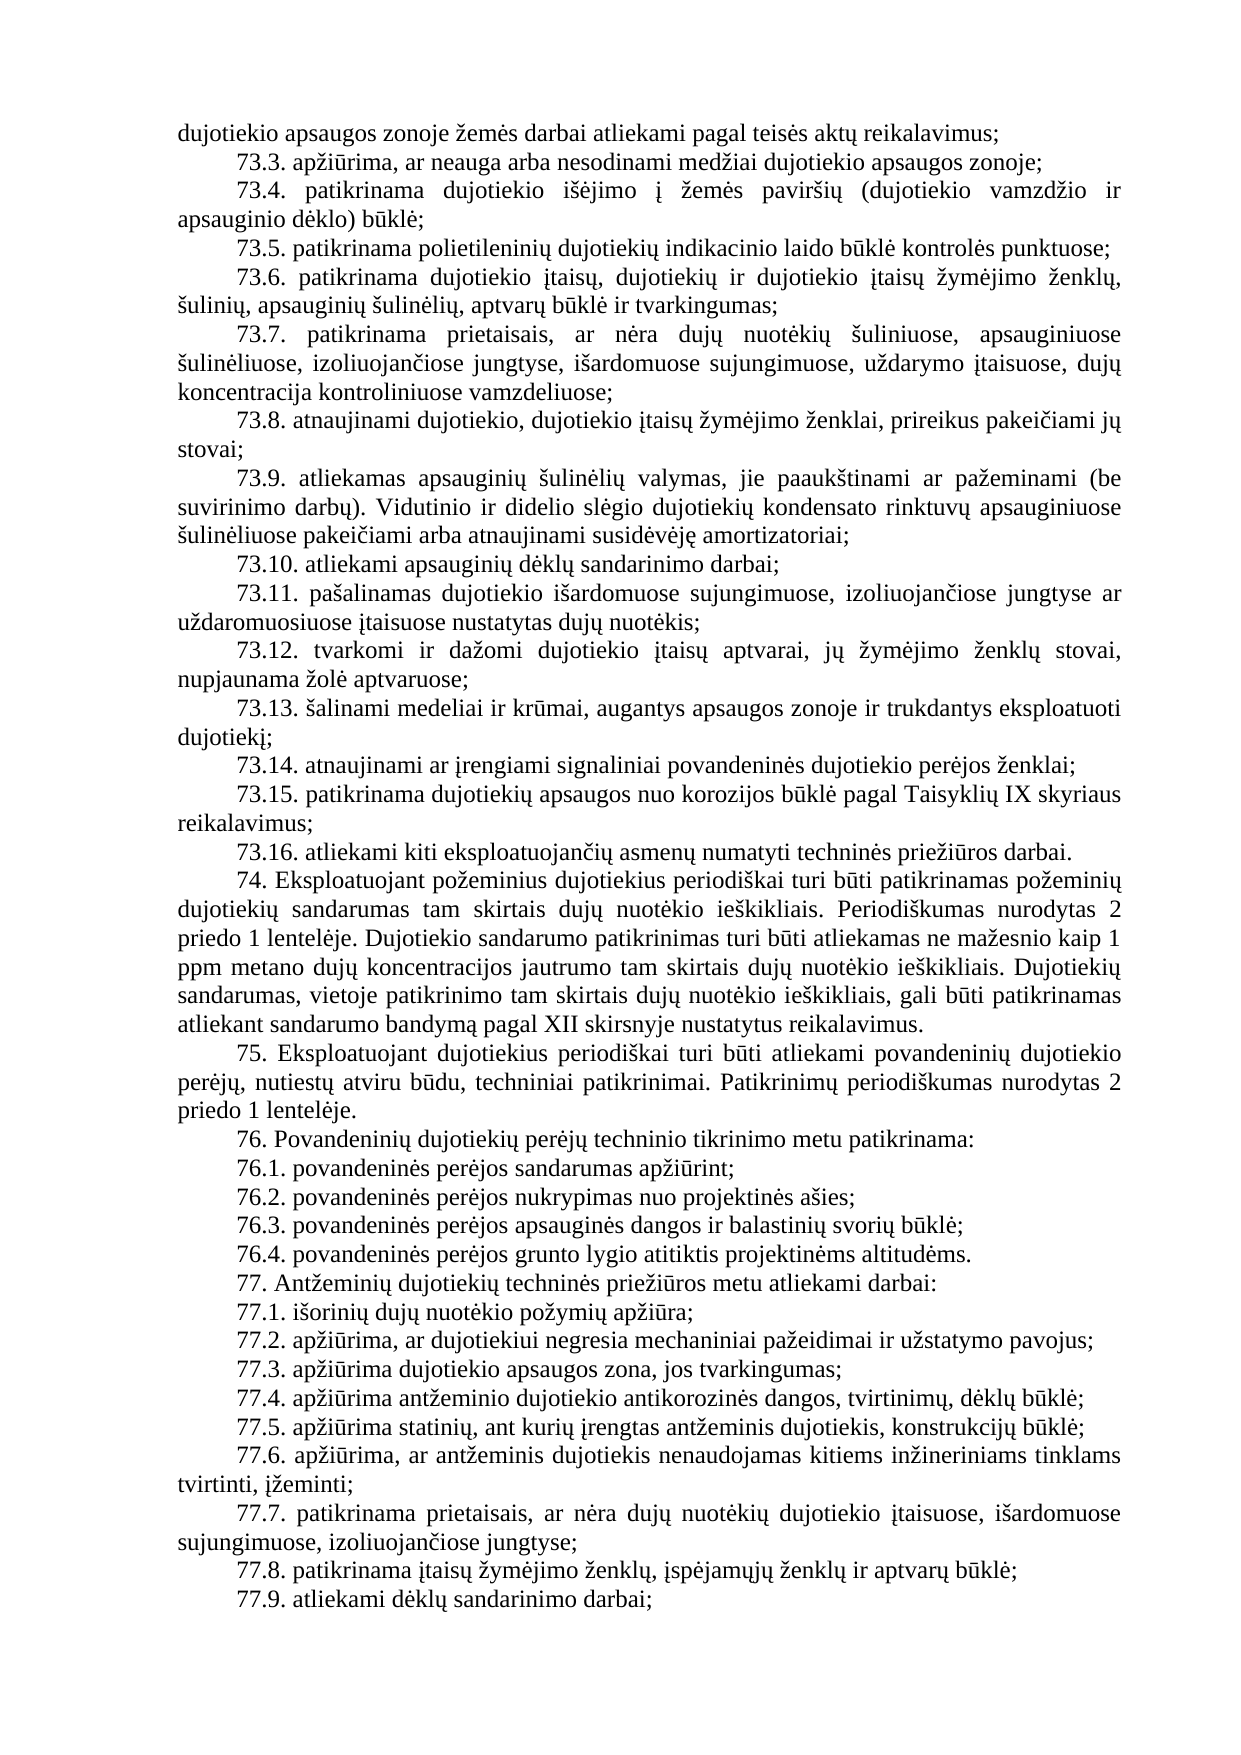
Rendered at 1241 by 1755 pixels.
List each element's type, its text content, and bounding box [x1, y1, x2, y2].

text 77.4. apžiūrima antžeminio dujotiekio antikorozinės dangos, tvirtinimų, dėklų būklė; [177, 1383, 1122, 1412]
text 73.3. apžiūrima, ar neauga arba nesodinami medžiai dujotiekio apsaugos zonoje; [177, 147, 1122, 176]
text 76. Povandeninių dujotiekių perėjų techninio tikrinimo metu patikrinama: [177, 1124, 1122, 1153]
text 73.5. patikrinama polietileninių dujotiekių indikacinio laido būklė kontrolės punktuose; [177, 233, 1122, 262]
text 76.2. povandeninės perėjos nukrypimas nuo projektinės ašies; [177, 1182, 1122, 1211]
text 77.3. apžiūrima dujotiekio apsaugos zona, jos tvarkingumas; [177, 1354, 1122, 1383]
text 73.6. patikrinama dujotiekio įtaisų, dujotiekių ir dujotiekio įtaisų žymėjimo ženklų, šulinių, apsauginių šulinėlių, aptvarų būklė ir tvarkingumas; [177, 262, 1122, 319]
text 75. Eksploatuojant dujotiekius periodiškai turi būti atliekami povandeninių dujotiekio perėjų, nutiestų atviru būdu, techniniai patikrinimai. Patikrinimų periodiškumas nurodytas 2 priedo 1 lentelėje. [177, 1038, 1122, 1124]
text 73.12. tvarkomi ir dažomi dujotiekio įtaisų aptvarai, jų žymėjimo ženklų stovai, nupjaunama žolė aptvaruose; [177, 636, 1122, 693]
text 77.5. apžiūrima statinių, ant kurių įrengtas antžeminis dujotiekis, konstrukcijų būklė; [177, 1412, 1122, 1441]
text 73.10. atliekami apsauginių dėklų sandarinimo darbai; [177, 549, 1122, 578]
text 73.13. šalinami medeliai ir krūmai, augantys apsaugos zonoje ir trukdantys eksploatuoti dujotiekį; [177, 693, 1122, 751]
text 77. Antžeminių dujotiekių techninės priežiūros metu atliekami darbai: [177, 1268, 1122, 1297]
text 74. Eksploatuojant požeminius dujotiekius periodiškai turi būti patikrinamas požeminių dujotiekių sandarumas tam skirtais dujų nuotėkio ieškikliais. Periodiškumas nurodytas 2 priedo 1 lentelėje. Dujotiekio sandarumo patikrinimas turi būti atliekamas ne mažesnio kaip 1 ppm metano dujų koncentracijos jautrumo tam skirtais dujų nuotėkio ieškikliais. Dujotiekių sandarumas, vietoje patikrinimo tam skirtais dujų nuotėkio ieškikliais, gali būti patikrinamas atliekant sandarumo bandymą pagal XII skirsnyje nustatytus reikalavimus. [177, 866, 1122, 1038]
text 73.11. pašalinamas dujotiekio išardomuose sujungimuose, izoliuojančiose jungtyse ar uždaromuosiuose įtaisuose nustatytas dujų nuotėkis; [177, 578, 1122, 636]
text 76.1. povandeninės perėjos sandarumas apžiūrint; [177, 1153, 1122, 1182]
text 73.4. patikrinama dujotiekio išėjimo į žemės paviršių (dujotiekio vamzdžio ir apsauginio dėklo) būklė; [177, 176, 1122, 233]
text 73.14. atnaujinami ar įrengiami signaliniai povandeninės dujotiekio perėjos ženklai; [177, 751, 1122, 779]
text 73.16. atliekami kiti eksploatuojančių asmenų numatyti techninės priežiūros darbai. [177, 837, 1122, 866]
text dujotiekio apsaugos zonoje žemės darbai atliekami pagal teisės aktų reikalavimus; [177, 118, 1122, 147]
text 77.6. apžiūrima, ar antžeminis dujotiekis nenaudojamas kitiems inžineriniams tinklams tvirtinti, įžeminti; [177, 1441, 1122, 1498]
text 77.8. patikrinama įtaisų žymėjimo ženklų, įspėjamųjų ženklų ir aptvarų būklė; [177, 1556, 1122, 1584]
text 76.4. povandeninės perėjos grunto lygio atitiktis projektinėms altitudėms. [177, 1239, 1122, 1268]
text 76.3. povandeninės perėjos apsauginės dangos ir balastinių svorių būklė; [177, 1211, 1122, 1239]
text 77.7. patikrinama prietaisais, ar nėra dujų nuotėkių dujotiekio įtaisuose, išardomuose sujungimuose, izoliuojančiose jungtyse; [177, 1498, 1122, 1556]
text 73.15. patikrinama dujotiekių apsaugos nuo korozijos būklė pagal Taisyklių IX skyriaus reikalavimus; [177, 779, 1122, 837]
text 73.8. atnaujinami dujotiekio, dujotiekio įtaisų žymėjimo ženklai, prireikus pakeičiami jų stovai; [177, 406, 1122, 463]
text 73.9. atliekamas apsauginių šulinėlių valymas, jie paaukštinami ar pažeminami (be suvirinimo darbų). Vidutinio ir didelio slėgio dujotiekių kondensato rinktuvų apsauginiuose šulinėliuose pakeičiami arba atnaujinami susidėvėję amortizatoriai; [177, 463, 1122, 549]
text 77.9. atliekami dėklų sandarinimo darbai; [177, 1584, 1122, 1613]
text 77.2. apžiūrima, ar dujotiekiui negresia mechaniniai pažeidimai ir užstatymo pavojus; [177, 1326, 1122, 1354]
text 73.7. patikrinama prietaisais, ar nėra dujų nuotėkių šuliniuose, apsauginiuose šulinėliuose, izoliuojančiose jungtyse, išardomuose sujungimuose, uždarymo įtaisuose, dujų koncentracija kontroliniuose vamzdeliuose; [177, 319, 1122, 406]
text 77.1. išorinių dujų nuotėkio požymių apžiūra; [177, 1297, 1122, 1326]
